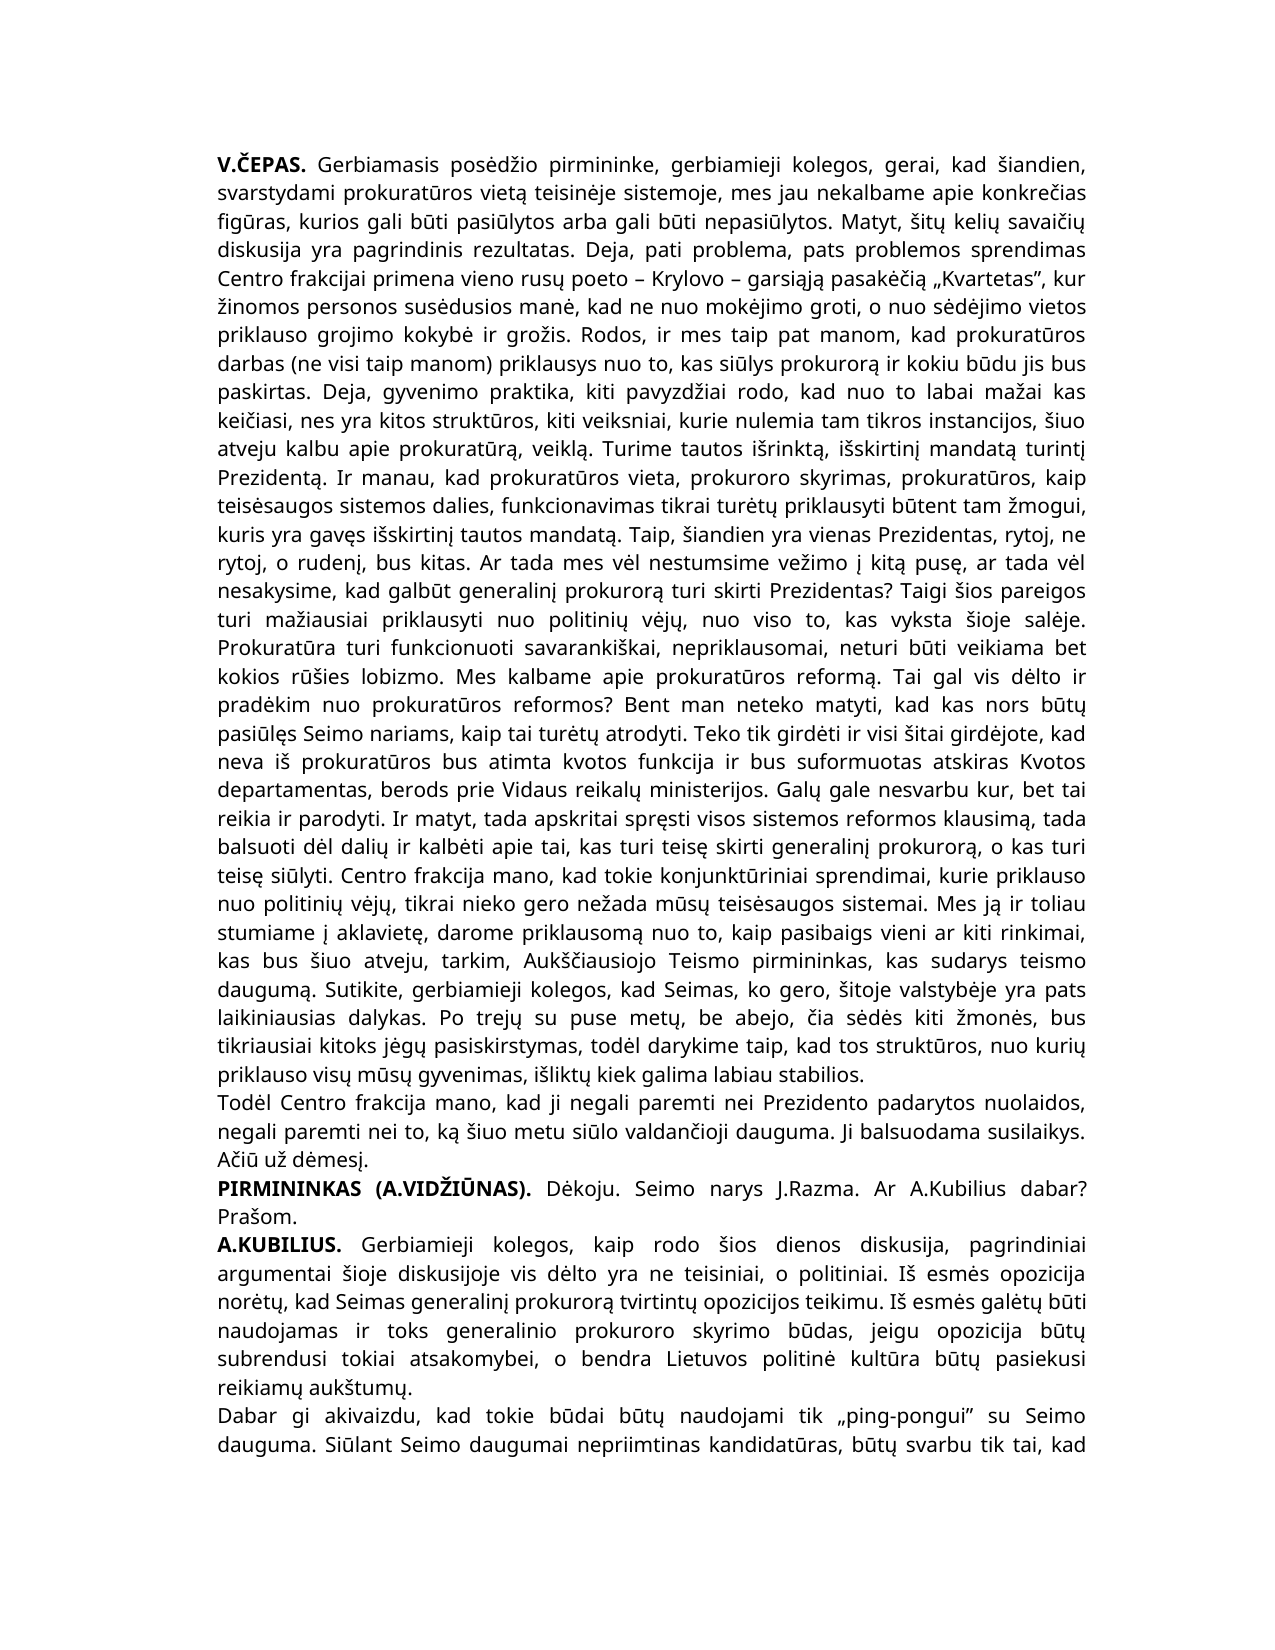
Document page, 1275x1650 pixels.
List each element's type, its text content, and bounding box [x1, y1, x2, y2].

text Dabar gi akivaizdu, kad tokie būdai būtų naudojami tik „ping-pongui” su Seimo dauguma. Siūlant Seimo daugumai nepriimtinas kandidatūras, būtų svarbu tik tai, kad [217, 1401, 1087, 1458]
text PIRMININKAS (A.VIDŽIŪNAS). Dėkoju. Seimo narys J.Razma. Ar A.Kubilius dabar? Prašom. [217, 1174, 1087, 1231]
text A.KUBILIUS. Gerbiamieji kolegos, kaip rodo šios dienos diskusija, pagrindiniai argumentai šioje diskusijoje vis dėlto yra ne teisiniai, o politiniai. Iš esmės opozicija norėtų, kad Seimas generalinį prokurorą tvirtintų opozicijos teikimu. Iš esmės galėtų būti naudojamas ir toks generalinio prokuroro skyrimo būdas, jeigu opozicija būtų subrendusi tokiai atsakomybei, o bendra Lietuvos politinė kultūra būtų pasiekusi reikiamų aukštumų. [217, 1231, 1087, 1401]
text V.ČEPAS. Gerbiamasis posėdžio pirmininke, gerbiamieji kolegos, gerai, kad šiandien, svarstydami prokuratūros vietą teisinėje sistemoje, mes jau nekalbame apie konkrečias figūras, kurios gali būti pasiūlytos arba gali būti nepasiūlytos. Matyt, šitų kelių savaičių diskusija yra pagrindinis rezultatas. Deja, pati problema, pats problemos sprendimas Centro frakcijai primena vieno rusų poeto – Krylovo – garsiąją pasakėčią „Kvartetas”, kur žinomos personos susėdusios manė, kad ne nuo mokėjimo groti, o nuo sėdėjimo vietos priklauso grojimo kokybė ir grožis. Rodos, ir mes taip pat manom, kad prokuratūros darbas (ne visi taip manom) priklausys nuo to, kas siūlys prokurorą ir kokiu būdu jis bus paskirtas. Deja, gyvenimo praktika, kiti pavyzdžiai rodo, kad nuo to labai mažai kas keičiasi, nes yra kitos struktūros, kiti veiksniai, kurie nulemia tam tikros instancijos, šiuo atveju kalbu apie prokuratūrą, veiklą. Turime tautos išrinktą, išskirtinį mandatą turintį Prezidentą. Ir manau, kad prokuratūros vieta, prokuroro skyrimas, prokuratūros, kaip teisėsaugos sistemos dalies, funkcionavimas tikrai turėtų priklausyti būtent tam žmogui, kuris yra gavęs išskirtinį tautos mandatą. Taip, šiandien yra vienas Prezidentas, rytoj, ne rytoj, o rudenį, bus kitas. Ar tada mes vėl nestumsime vežimo į kitą pusę, ar tada vėl nesakysime, kad galbūt generalinį prokurorą turi skirti Prezidentas? Taigi šios pareigos turi mažiausiai priklausyti nuo politinių vėjų, nuo viso to, kas vyksta šioje salėje. Prokuratūra turi funkcionuoti savarankiškai, nepriklausomai, neturi būti veikiama bet kokios rūšies lobizmo. Mes kalbame apie prokuratūros reformą. Tai gal vis dėlto ir pradėkim nuo prokuratūros reformos? Bent man neteko matyti, kad kas nors būtų pasiūlęs Seimo nariams, kaip tai turėtų atrodyti. Teko tik girdėti ir visi šitai girdėjote, kad neva iš prokuratūros bus atimta kvotos funkcija ir bus suformuotas atskiras Kvotos departamentas, berods prie Vidaus reikalų ministerijos. Galų gale nesvarbu kur, bet tai reikia ir parodyti. Ir matyt, tada apskritai spręsti visos sistemos reformos klausimą, tada balsuoti dėl dalių ir kalbėti apie tai, kas turi teisę skirti generalinį prokurorą, o kas turi teisę siūlyti. Centro frakcija mano, kad tokie konjunktūriniai sprendimai, kurie priklauso nuo politinių vėjų, tikrai nieko gero nežada mūsų teisėsaugos sistemai. Mes ją ir toliau stumiame į aklavietę, darome priklausomą nuo to, kaip pasibaigs vieni ar kiti rinkimai, kas bus šiuo atveju, tarkim, Aukščiausiojo Teismo pirmininkas, kas sudarys teismo daugumą. Sutikite, gerbiamieji kolegos, kad Seimas, ko gero, šitoje valstybėje yra pats laikiniausias dalykas. Po trejų su puse metų, be abejo, čia sėdės kiti žmonės, bus tikriausiai kitoks jėgų pasiskirstymas, todėl darykime taip, kad tos struktūros, nuo kurių priklauso visų mūsų gyvenimas, išliktų kiek galima labiau stabilios. [217, 150, 1087, 1088]
text Todėl Centro frakcija mano, kad ji negali paremti nei Prezidento padarytos nuolaidos, negali paremti nei to, ką šiuo metu siūlo valdančioji dauguma. Ji balsuodama susilaikys. Ačiū už dėmesį. [217, 1088, 1087, 1174]
